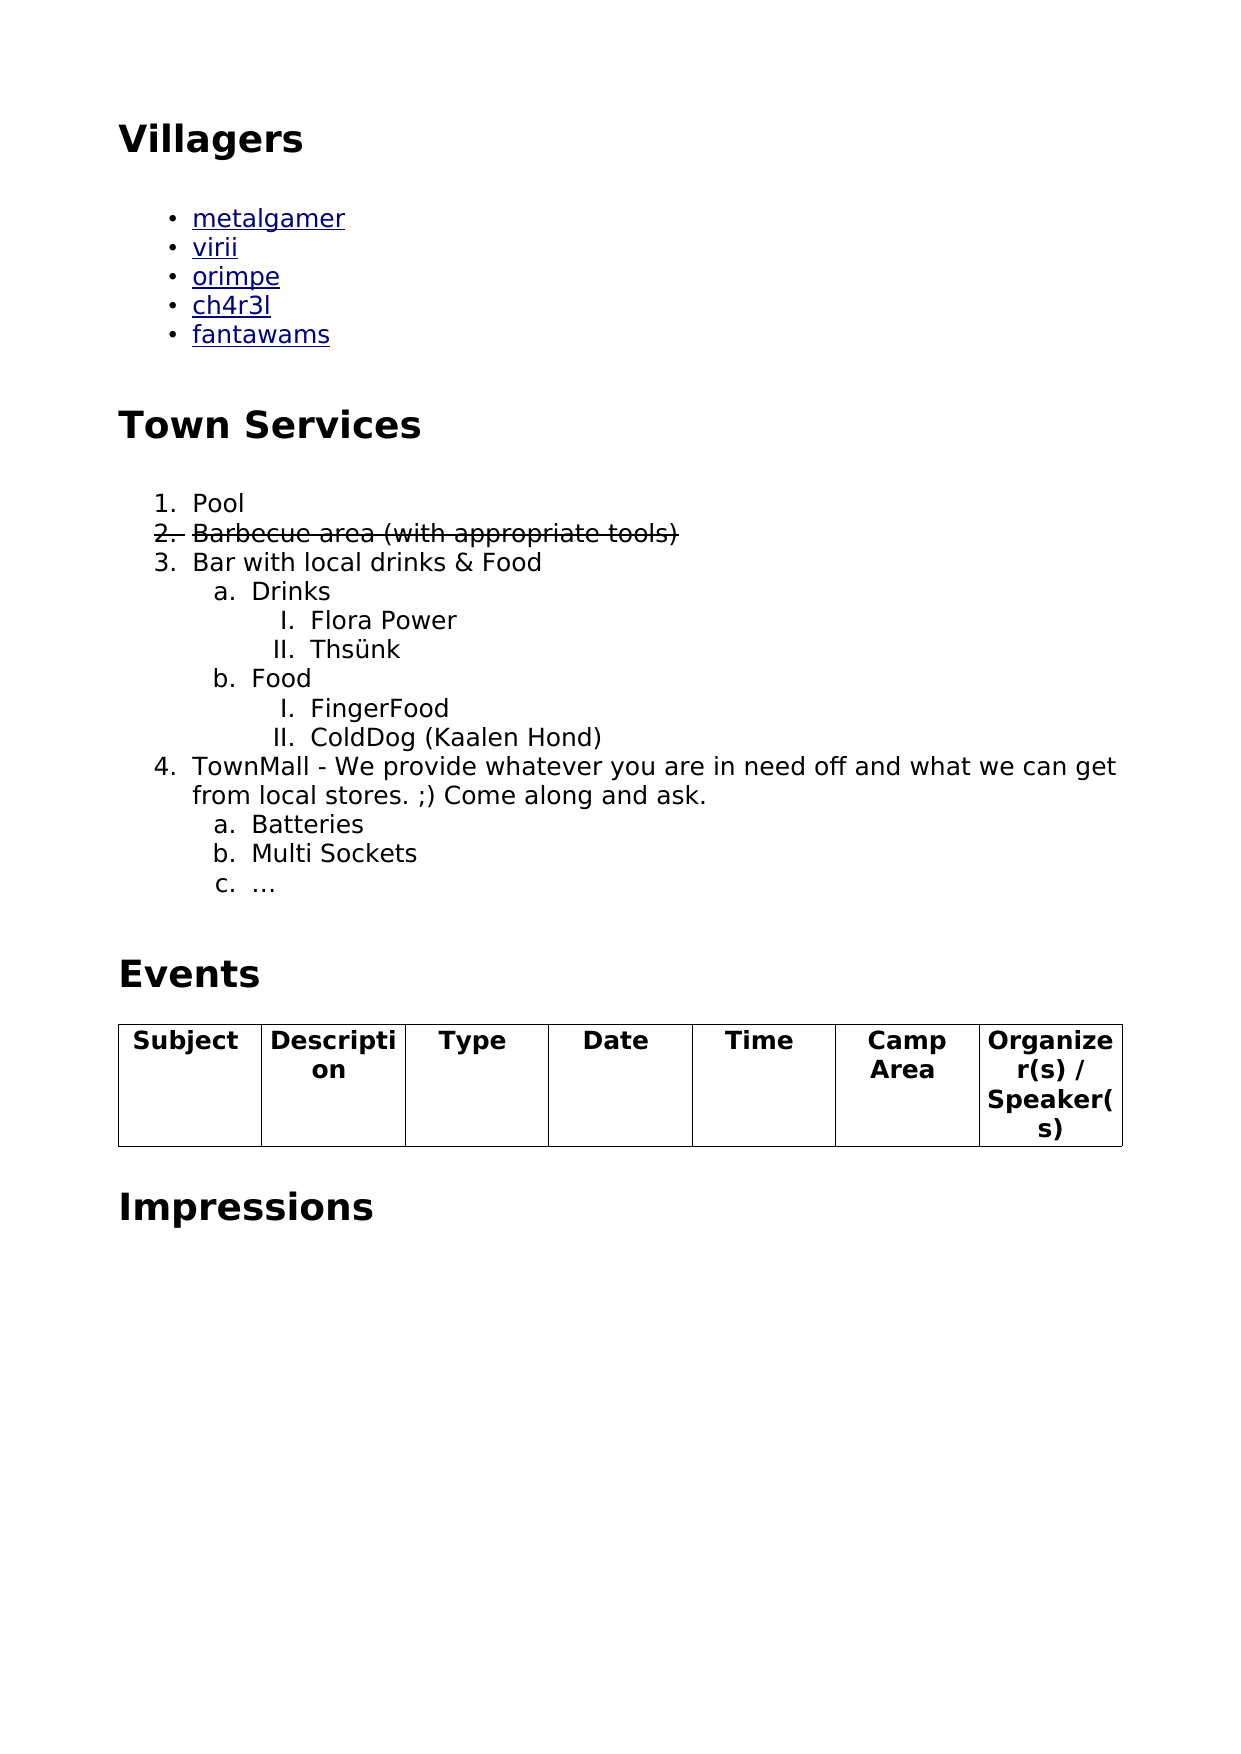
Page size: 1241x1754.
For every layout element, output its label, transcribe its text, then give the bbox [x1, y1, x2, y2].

list fantawams [177, 320, 1122, 349]
list orimpe [177, 262, 1122, 291]
list Thsünk [295, 636, 1122, 665]
subtitle Town Services [118, 404, 1122, 448]
table_header Date [549, 1025, 692, 1146]
list Multi Sockets [236, 840, 1122, 869]
list metalgamer [177, 204, 1122, 233]
list FingerFood [295, 694, 1122, 723]
table_header Organizer(s) / Speaker(s) [980, 1025, 1122, 1146]
table_header Type [406, 1025, 548, 1146]
list Flora Power [295, 606, 1122, 636]
list TownMall - We provide whatever you are in need off and what we can get from local stores. ;) Come along and ask. [177, 752, 1122, 811]
list Barbecue area (with appropriate tools) [177, 519, 1122, 548]
subtitle Villagers [118, 118, 1122, 162]
list … [236, 869, 1122, 898]
list ch4r3l [177, 291, 1122, 320]
list Drinks [236, 577, 1122, 606]
table_header Description [262, 1025, 405, 1146]
list Food [236, 665, 1122, 694]
table_header Subject [119, 1025, 261, 1146]
table_header Camp Area [836, 1025, 979, 1146]
subtitle Impressions [118, 1186, 1122, 1229]
subtitle Events [118, 952, 1122, 996]
list Batteries [236, 811, 1122, 840]
table_header Time [693, 1025, 835, 1146]
list ColdDog (Kaalen Hond) [295, 723, 1122, 752]
list virii [177, 233, 1122, 262]
list Pool [177, 490, 1122, 519]
list Bar with local drinks & Food [177, 548, 1122, 577]
